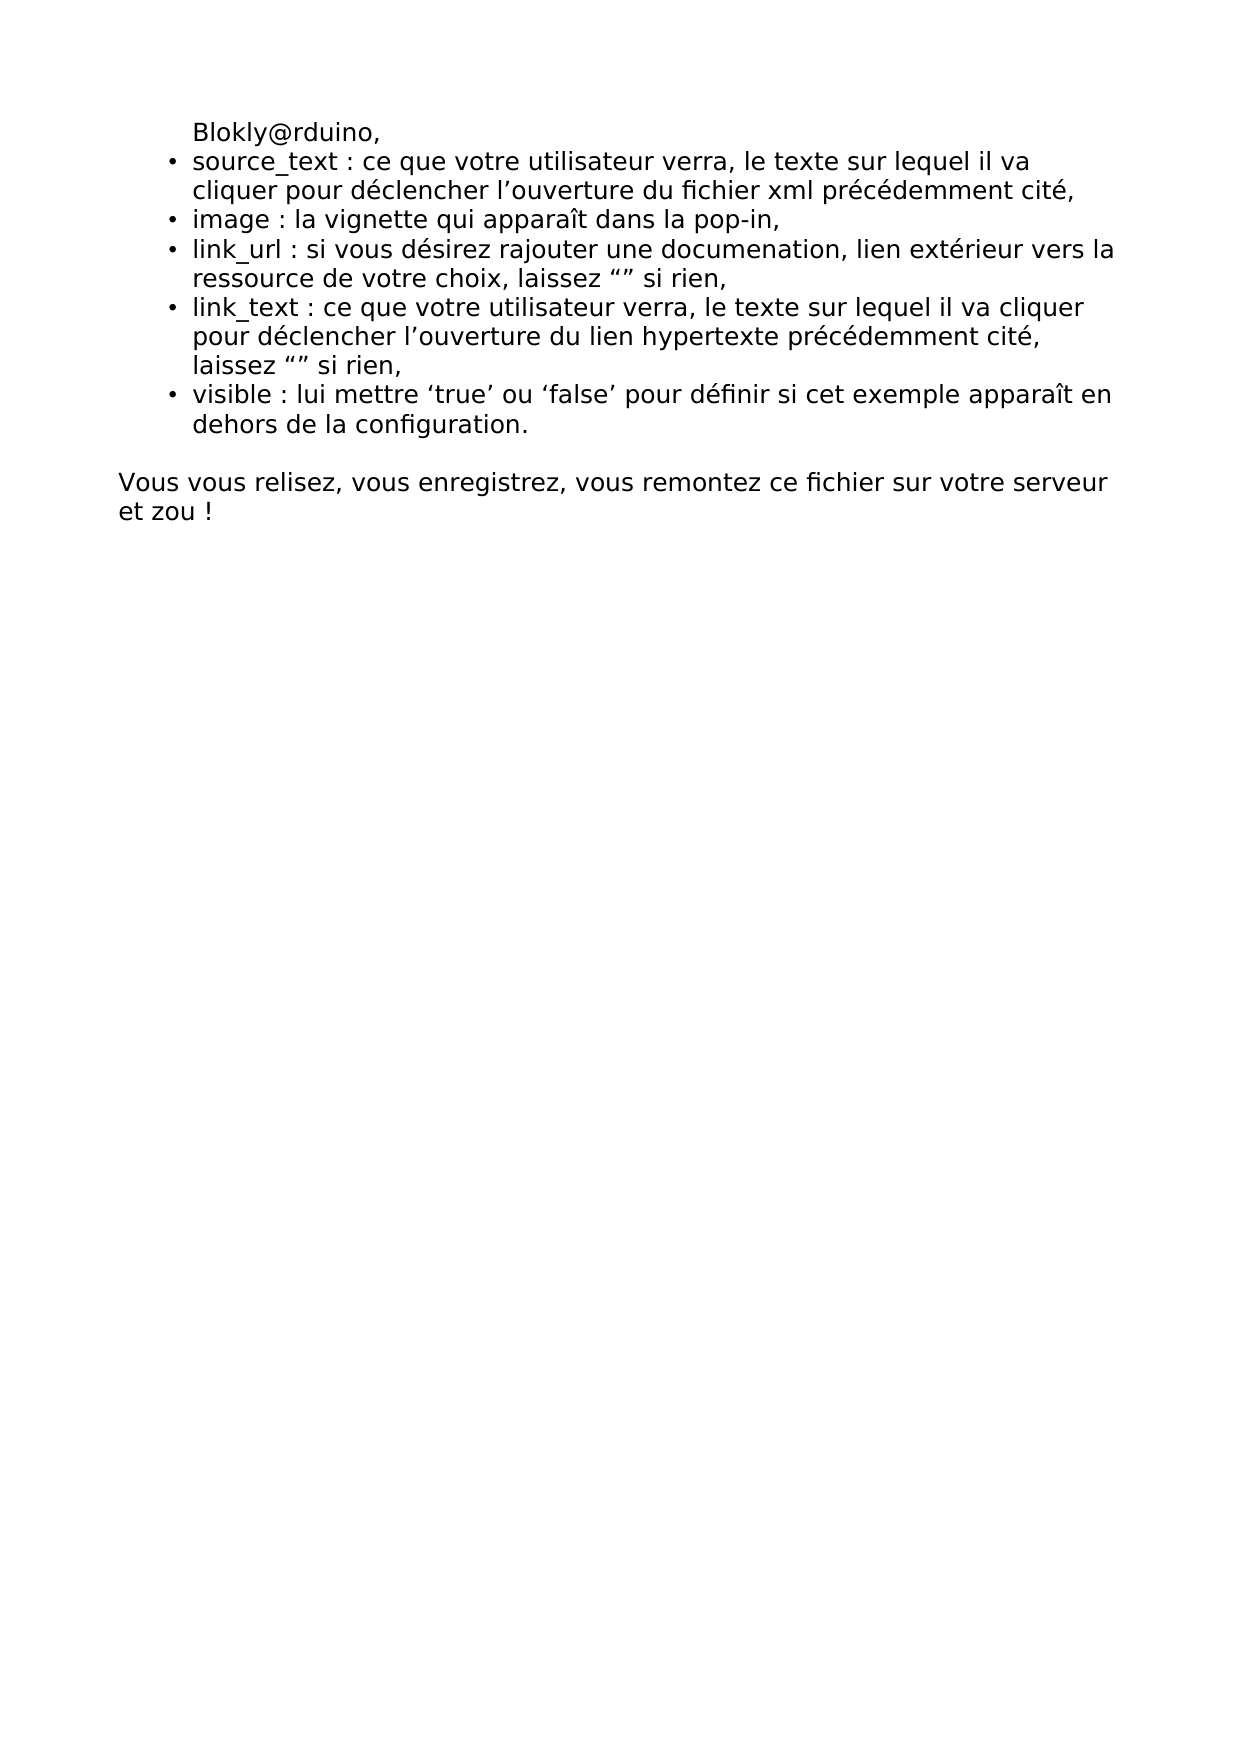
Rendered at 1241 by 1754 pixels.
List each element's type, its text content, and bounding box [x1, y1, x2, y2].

list link_url : si vous désirez rajouter une documenation, lien extérieur vers la ressource de votre choix, laissez “” si rien, [177, 235, 1122, 293]
list visible : lui mettre ‘true’ ou ‘false’ pour définir si cet exemple apparaît en dehors de la configuration. [177, 381, 1122, 439]
list Blokly@rduino, [177, 118, 1122, 147]
list source_text : ce que votre utilisateur verra, le texte sur lequel il va cliquer pour déclencher l’ouverture du fichier xml précédemment cité, [177, 147, 1122, 206]
list image : la vignette qui apparaît dans la pop-in, [177, 206, 1122, 235]
list link_text : ce que votre utilisateur verra, le texte sur lequel il va cliquer pour déclencher l’ouverture du lien hypertexte précédemment cité, laissez “” si rien, [177, 293, 1122, 381]
text Vous vous relisez, vous enregistrez, vous remontez ce fichier sur votre serveur et zou ! [118, 468, 1122, 527]
